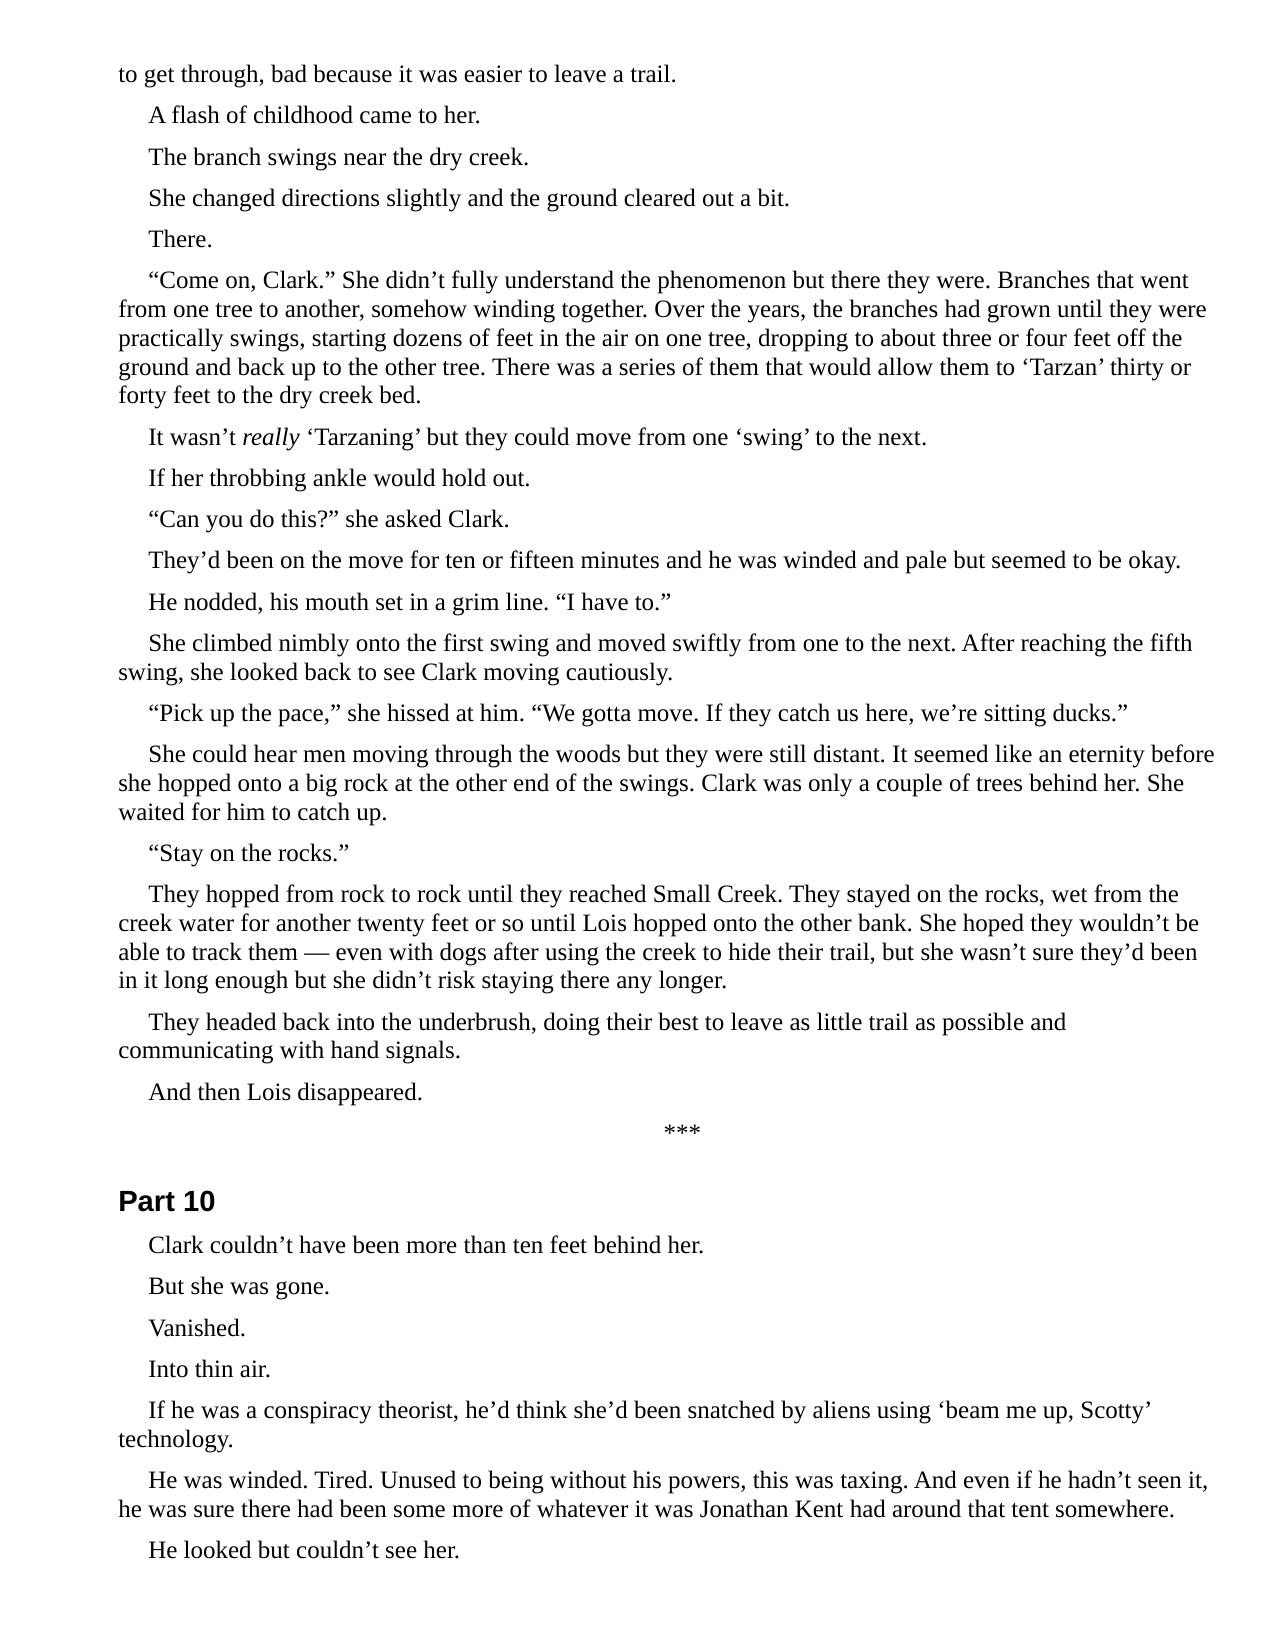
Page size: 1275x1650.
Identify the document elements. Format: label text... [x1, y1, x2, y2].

text “Come on, Clark.” She didn’t fully understand the phenomenon but there they were. Branches that went from one tree to another, somehow winding together. Over the years, the branches had grown until they were practically swings, starting dozens of feet in the air on one tree, dropping to about three or four feet off the ground and back up to the other tree. There was a series of them that would allow them to ‘Tarzan’ thirty or forty feet to the dry creek bed. [118, 265, 1216, 409]
text And then Lois disappeared. [118, 1077, 1216, 1105]
text Clark couldn’t have been more than ten feet behind her. [118, 1230, 1216, 1259]
text She climbed nimbly onto the first swing and moved swiftly from one to the next. After reaching the fifth swing, she looked back to see Clark moving cautiously. [118, 628, 1216, 685]
text “Can you do this?” she asked Clark. [118, 504, 1216, 533]
text *** [118, 1118, 1216, 1147]
text “Stay on the rocks.” [118, 838, 1216, 867]
text It wasn’t really ‘Tarzaning’ but they could move from one ‘swing’ to the next. [118, 422, 1216, 450]
text She changed directions slightly and the ground cleared out a bit. [118, 183, 1216, 212]
text “Pick up the pace,” she hissed at him. “We gotta move. If they catch us here, we’re sitting ducks.” [118, 698, 1216, 727]
text They hopped from rock to rock until they reached Small Creek. They stayed on the rocks, wet from the creek water for another twenty feet or so until Lois hopped onto the other bank. She hoped they wouldn’t be able to track them — even with dogs after using the creek to hide their trail, but she wasn’t sure they’d been in it long enough but she didn’t risk staying there any longer. [118, 879, 1216, 994]
text Into thin air. [118, 1354, 1216, 1383]
text A flash of childhood came to her. [118, 100, 1216, 129]
text He looked but couldn’t see her. [118, 1535, 1216, 1564]
text Vanished. [118, 1313, 1216, 1341]
text The branch swings near the dry creek. [118, 142, 1216, 170]
text If he was a conspiracy theorist, he’d think she’d been snatched by aliens using ‘beam me up, Scotty’ technology. [118, 1395, 1216, 1453]
text If her throbbing ankle would hold out. [118, 463, 1216, 492]
text He was winded. Tired. Unused to being without his powers, this was taxing. And even if he hadn’t seen it, he was sure there had been some more of whatever it was Jonathan Kent had around that tent somewhere. [118, 1465, 1216, 1523]
text to get through, bad because it was easier to leave a trail. [118, 59, 1216, 88]
subtitle Part 10 [118, 1184, 1216, 1218]
text He nodded, his mouth set in a grim line. “I have to.” [118, 587, 1216, 615]
text She could hear men moving through the woods but they were still distant. It seemed like an eternity before she hopped onto a big rock at the other end of the swings. Clark was only a couple of trees behind her. She waited for him to catch up. [118, 739, 1216, 825]
text There. [118, 224, 1216, 253]
text But she was gone. [118, 1271, 1216, 1300]
text They’d been on the move for ten or fifteen minutes and he was winded and pale but seemed to be okay. [118, 545, 1216, 574]
text They headed back into the underbrush, doing their best to leave as little trail as possible and communicating with hand signals. [118, 1007, 1216, 1064]
